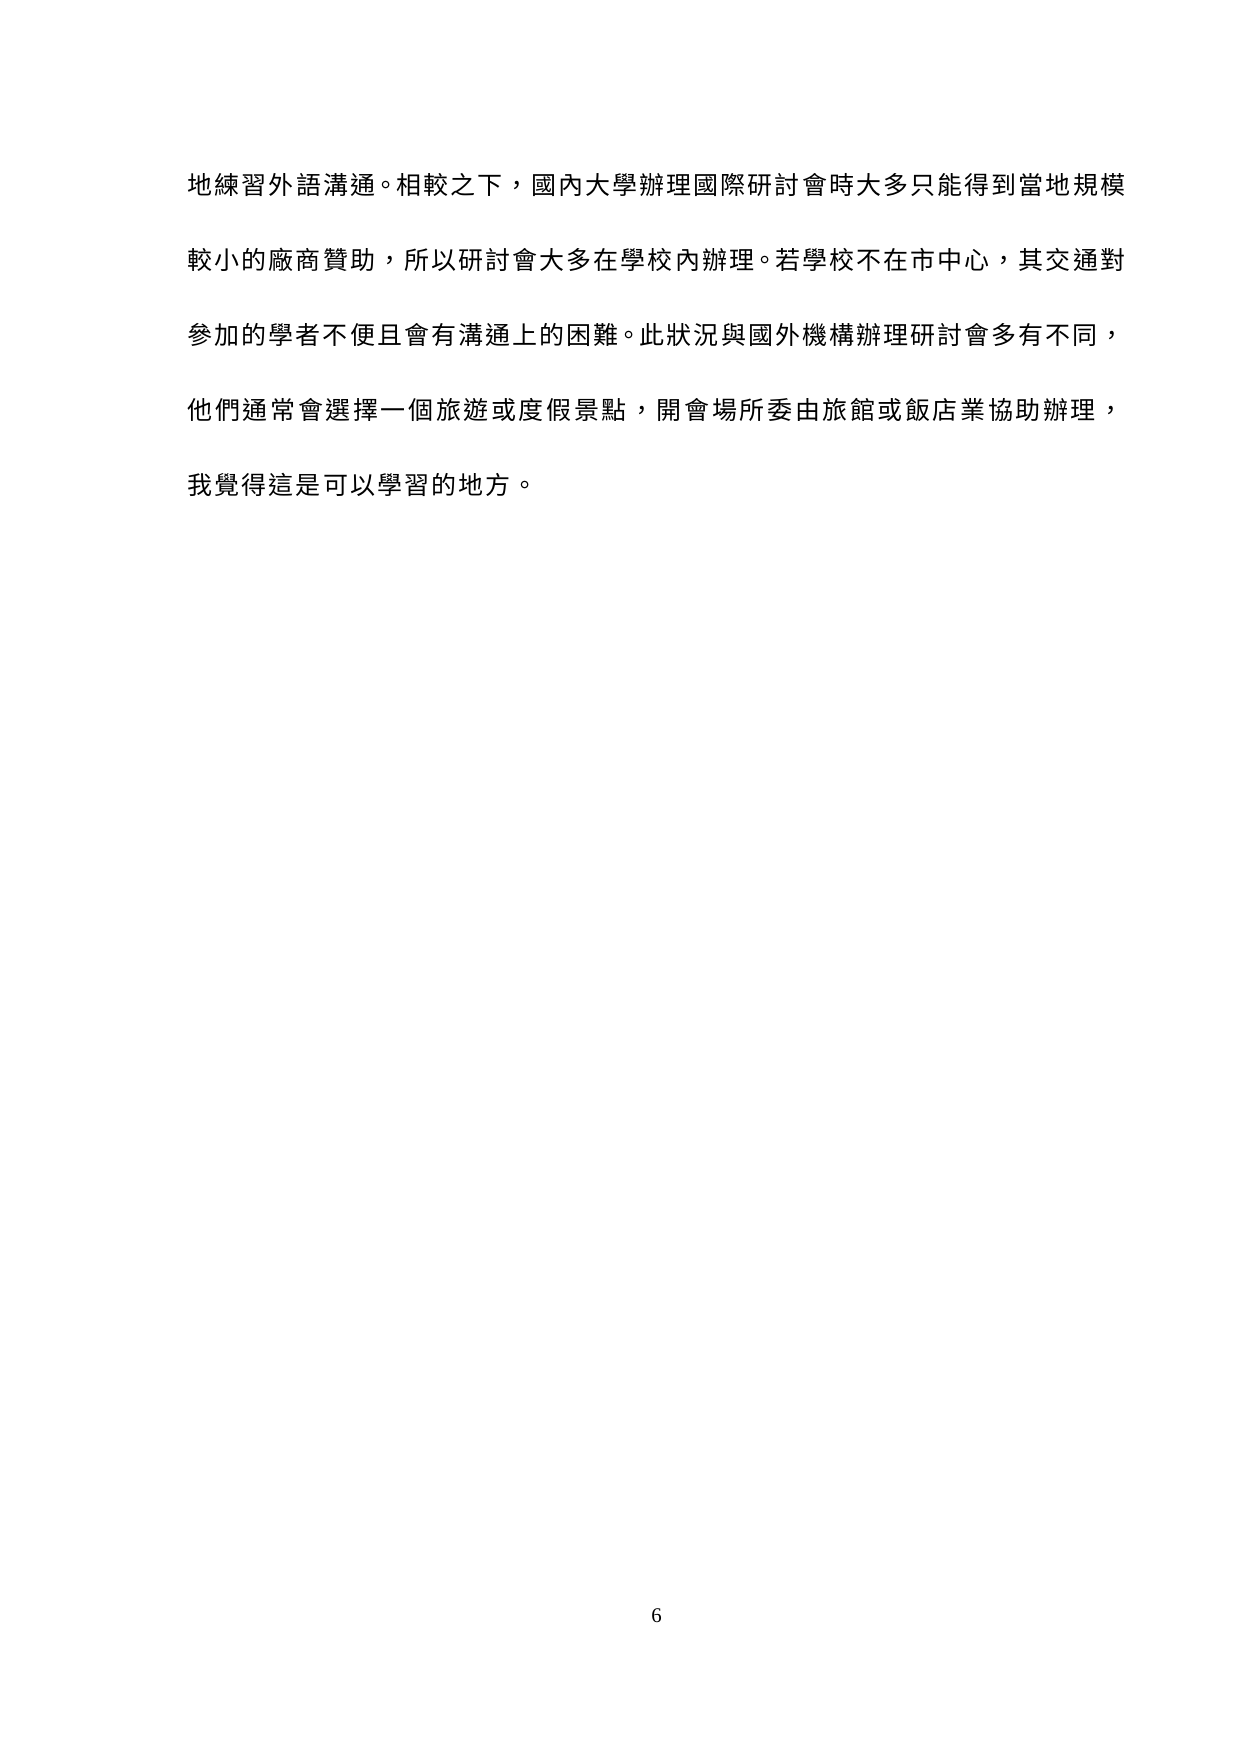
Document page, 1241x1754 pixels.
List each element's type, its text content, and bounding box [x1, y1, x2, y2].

text 地練習外語溝通。相較之下，國內大學辦理國際研討會時大多只能得到當地規模較小的廠商贊助，所以研討會大多在學校內辦理。若學校不在市中心，其交通對參加的學者不便且會有溝通上的困難。此狀況與國外機構辦理研討會多有不同，他們通常會選擇一個旅遊或度假景點，開會場所委由旅館或飯店業協助辦理，我覺得這是可以學習的地方。 [187, 164, 1125, 502]
